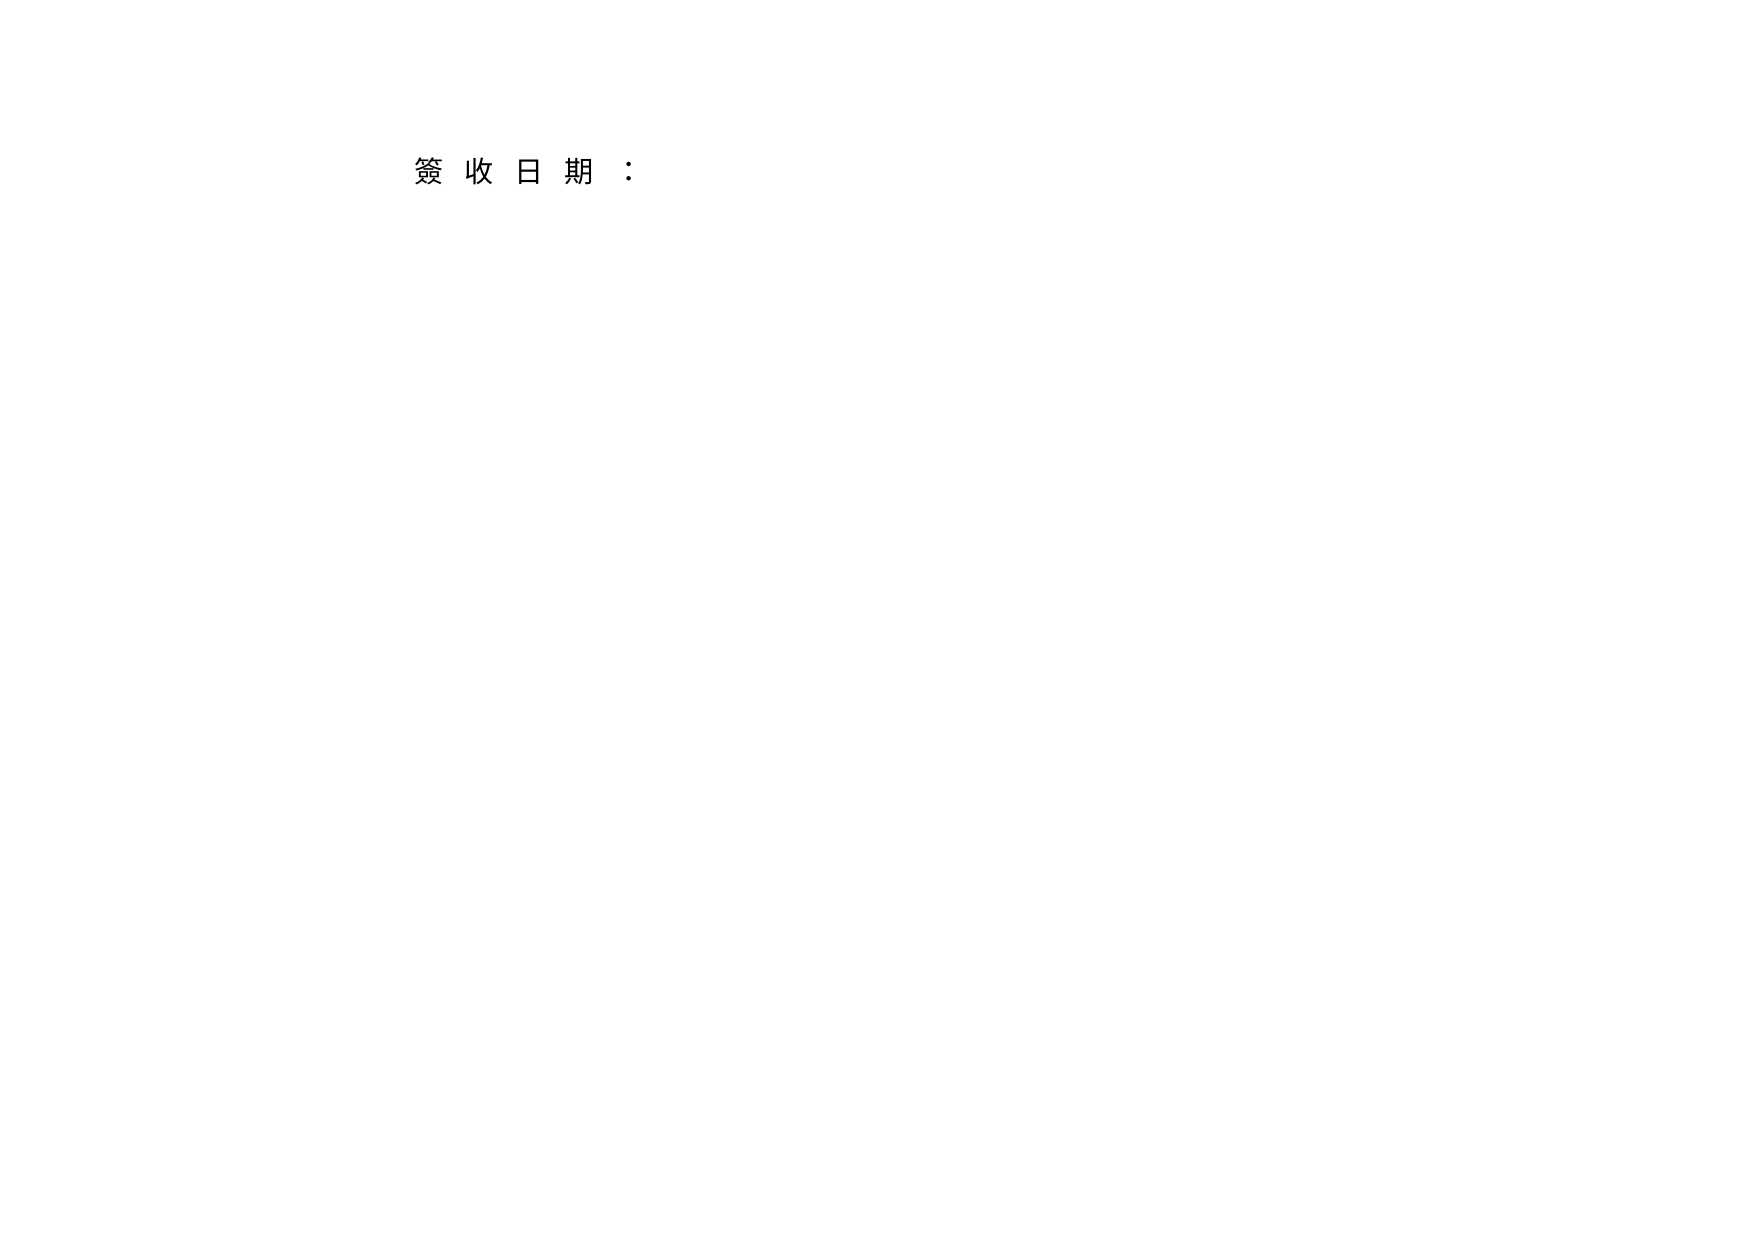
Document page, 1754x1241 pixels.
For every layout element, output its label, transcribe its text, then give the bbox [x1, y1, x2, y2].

text 簽收日期： [266, 133, 1614, 208]
